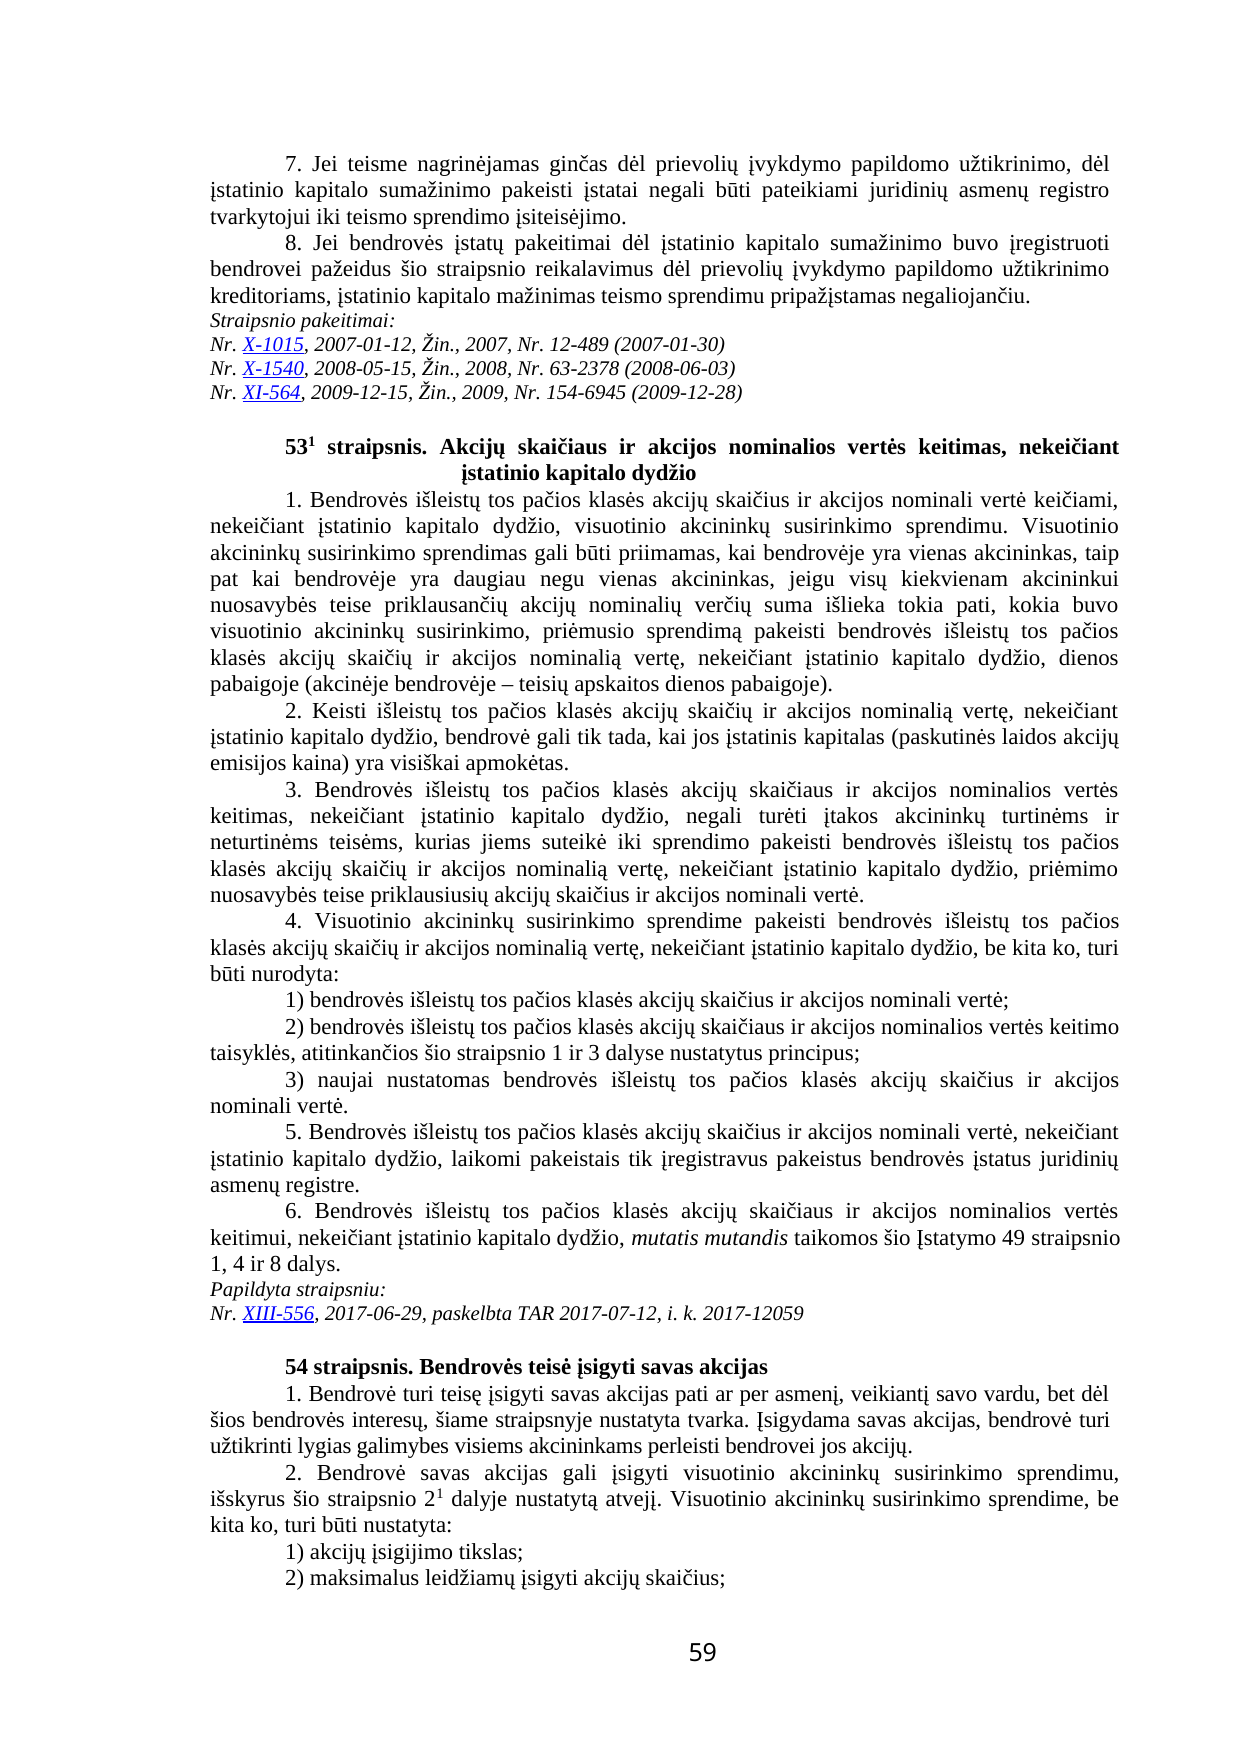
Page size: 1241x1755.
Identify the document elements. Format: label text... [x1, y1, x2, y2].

text 54 straipsnis. Bendrovės teisė įsigyti savas akcijas [210, 1353, 1111, 1380]
text Nr. XI-564, 2009-12-15, Žin., 2009, Nr. 154-6945 (2009-12-28) [210, 380, 1120, 404]
text Nr. X-1540, 2008-05-15, Žin., 2008, Nr. 63-2378 (2008-06-03) [210, 356, 1111, 380]
text 7. Jei teisme nagrinėjamas ginčas dėl prievolių įvykdymo papildomo užtikrinimo, dėl įstatinio kapitalo sumažinimo pakeisti įstatai negali būti pateikiami juridinių asmenų registro tvarkytojui iki teismo sprendimo įsiteisėjimo. [210, 150, 1111, 229]
text 2) bendrovės išleistų tos pačios klasės akcijų skaičiaus ir akcijos nominalios vertės keitimo taisyklės, atitinkančios šio straipsnio 1 ir 3 dalyse nustatytus principus; [210, 1013, 1120, 1066]
text 531 straipsnis. Akcijų skaičiaus ir akcijos nominalios vertės keitimas, nekeičiant įstatinio kapitalo dydžio [285, 433, 1120, 486]
text 1. Bendrovė turi teisę įsigyti savas akcijas pati ar per asmenį, veikiantį savo vardu, bet dėl šios bendrovės interesų, šiame straipsnyje nustatyta tvarka. Įsigydama savas akcijas, bendrovė turi užtikrinti lygias galimybes visiems akcininkams perleisti bendrovei jos akcijų. [210, 1380, 1111, 1459]
text Nr. XIII-556, 2017-06-29, paskelbta TAR 2017-07-12, i. k. 2017-12059 [210, 1301, 1120, 1324]
text 8. Jei bendrovės įstatų pakeitimai dėl įstatinio kapitalo sumažinimo buvo įregistruoti bendrovei pažeidus šio straipsnio reikalavimus dėl prievolių įvykdymo papildomo užtikrinimo kreditoriams, įstatinio kapitalo mažinimas teismo sprendimu pripažįstamas negaliojančiu. [210, 229, 1111, 308]
text 2. Keisti išleistų tos pačios klasės akcijų skaičių ir akcijos nominalią vertę, nekeičiant įstatinio kapitalo dydžio, bendrovė gali tik tada, kai jos įstatinis kapitalas (paskutinės laidos akcijų emisijos kaina) yra visiškai apmokėtas. [210, 697, 1120, 776]
text 3. Bendrovės išleistų tos pačios klasės akcijų skaičiaus ir akcijos nominalios vertės keitimas, nekeičiant įstatinio kapitalo dydžio, negali turėti įtakos akcininkų turtinėms ir neturtinėms teisėms, kurias jiems suteikė iki sprendimo pakeisti bendrovės išleistų tos pačios klasės akcijų skaičių ir akcijos nominalią vertę, nekeičiant įstatinio kapitalo dydžio, priėmimo nuosavybės teise priklausiusių akcijų skaičius ir akcijos nominali vertė. [210, 776, 1120, 907]
text 6. Bendrovės išleistų tos pačios klasės akcijų skaičiaus ir akcijos nominalios vertės keitimui, nekeičiant įstatinio kapitalo dydžio, mutatis mutandis taikomos šio Įstatymo 49 straipsnio 1, 4 ir 8 dalys. [210, 1197, 1120, 1276]
text 2. Bendrovė savas akcijas gali įsigyti visuotinio akcininkų susirinkimo sprendimu, išskyrus šio straipsnio 21 dalyje nustatytą atvejį. Visuotinio akcininkų susirinkimo sprendime, be kita ko, turi būti nustatyta: [210, 1459, 1120, 1538]
text 4. Visuotinio akcininkų susirinkimo sprendime pakeisti bendrovės išleistų tos pačios klasės akcijų skaičių ir akcijos nominalią vertę, nekeičiant įstatinio kapitalo dydžio, be kita ko, turi būti nurodyta: [210, 907, 1120, 987]
text Papildyta straipsniu: [210, 1276, 1120, 1301]
text 1. Bendrovės išleistų tos pačios klasės akcijų skaičius ir akcijos nominali vertė keičiami, nekeičiant įstatinio kapitalo dydžio, visuotinio akcininkų susirinkimo sprendimu. Visuotinio akcininkų susirinkimo sprendimas gali būti priimamas, kai bendrovėje yra vienas akcininkas, taip pat kai bendrovėje yra daugiau negu vienas akcininkas, jeigu visų kiekvienam akcininkui nuosavybės teise priklausančių akcijų nominalių verčių suma išlieka tokia pati, kokia buvo visuotinio akcininkų susirinkimo, priėmusio sprendimą pakeisti bendrovės išleistų tos pačios klasės akcijų skaičių ir akcijos nominalią vertę, nekeičiant įstatinio kapitalo dydžio, dienos pabaigoje (akcinėje bendrovėje – teisių apskaitos dienos pabaigoje). [210, 486, 1120, 697]
text 1) akcijų įsigijimo tikslas; [210, 1538, 1120, 1564]
text 2) maksimalus leidžiamų įsigyti akcijų skaičius; [210, 1564, 1120, 1591]
text Nr. X-1015, 2007-01-12, Žin., 2007, Nr. 12-489 (2007-01-30) [210, 332, 1111, 356]
text 5. Bendrovės išleistų tos pačios klasės akcijų skaičius ir akcijos nominali vertė, nekeičiant įstatinio kapitalo dydžio, laikomi pakeistais tik įregistravus pakeistus bendrovės įstatus juridinių asmenų registre. [210, 1118, 1120, 1197]
text Straipsnio pakeitimai: [210, 308, 1111, 332]
text 1) bendrovės išleistų tos pačios klasės akcijų skaičius ir akcijos nominali vertė; [210, 987, 1120, 1013]
text 3) naujai nustatomas bendrovės išleistų tos pačios klasės akcijų skaičius ir akcijos nominali vertė. [210, 1066, 1120, 1118]
